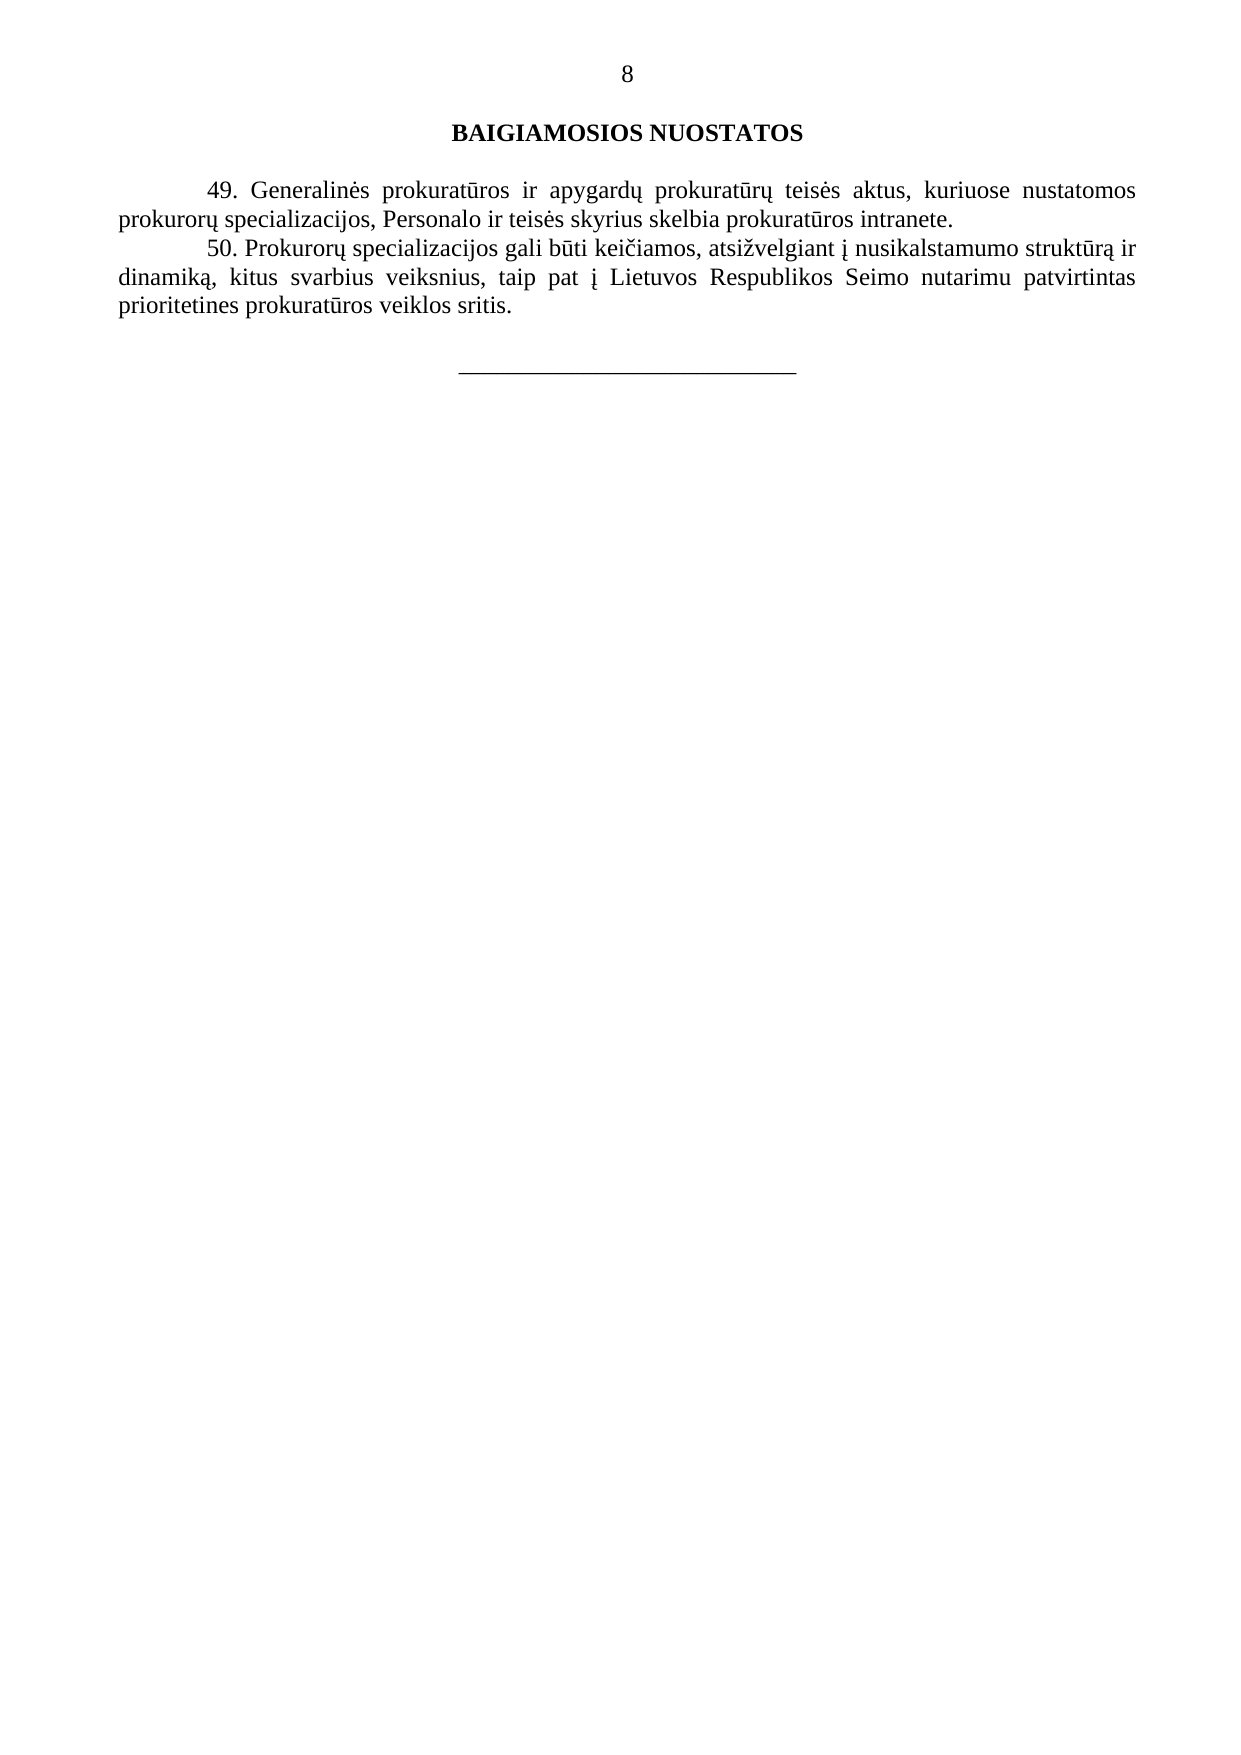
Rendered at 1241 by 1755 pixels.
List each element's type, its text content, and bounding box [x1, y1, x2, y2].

text 49. Generalinės prokuratūros ir apygardų prokuratūrų teisės aktus, kuriuose nustatomos prokurorų specializacijos, Personalo ir teisės skyrius skelbia prokuratūros intranete. [118, 176, 1137, 233]
text BAIGIAMOSIOS NUOSTATOS [118, 118, 1137, 147]
text 50. Prokurorų specializacijos gali būti keičiamos, atsižvelgiant į nusikalstamumo struktūrą ir dinamiką, kitus svarbius veiksnius, taip pat į Lietuvos Respublikos Seimo nutarimu patvirtintas prioritetines prokuratūros veiklos sritis. [118, 233, 1137, 319]
text ___________________________ [118, 348, 1137, 377]
